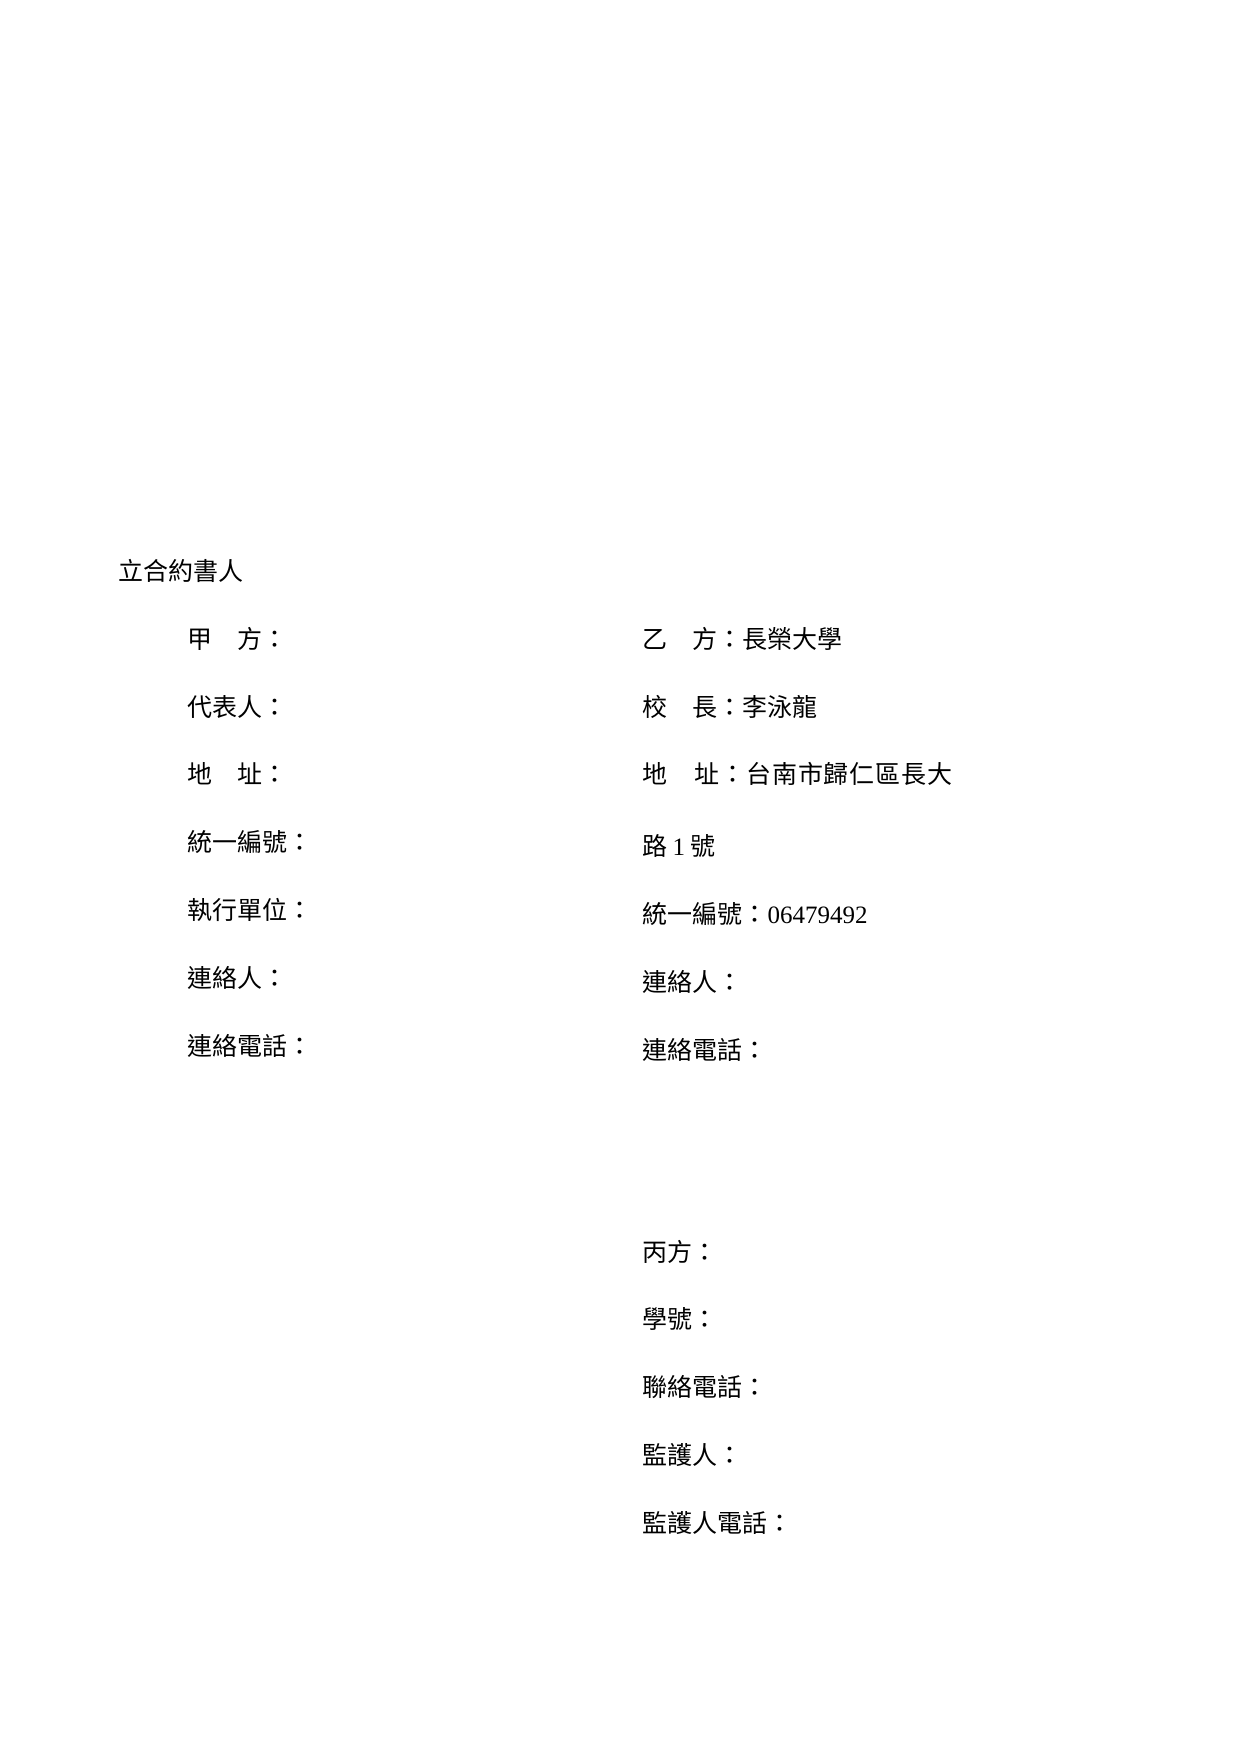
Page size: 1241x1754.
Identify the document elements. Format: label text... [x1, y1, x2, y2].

text 統一編號： [187, 799, 498, 862]
text 學號： [642, 1276, 953, 1339]
text 連絡人： [642, 939, 953, 1002]
text 聯絡電話： [642, 1344, 953, 1407]
text 統一編號：06479492 [642, 871, 953, 934]
text 連絡電話： [642, 1007, 953, 1069]
text 乙 方：長榮大學 [642, 596, 953, 658]
text 連絡電話： [187, 1003, 498, 1066]
text 執行單位： [187, 867, 498, 930]
text 連絡人： [187, 935, 498, 998]
text 校 長：李泳龍 [642, 663, 953, 726]
text 丙方： [642, 1208, 953, 1271]
text 監護人電話： [642, 1480, 953, 1543]
text 地 址： [187, 731, 498, 794]
text 地 址：台南市歸仁區長大路1號 [642, 731, 953, 866]
text 代表人： [187, 663, 498, 726]
text 立合約書人 [118, 528, 1022, 590]
text 甲 方： [187, 596, 498, 658]
text 監護人： [642, 1412, 953, 1475]
